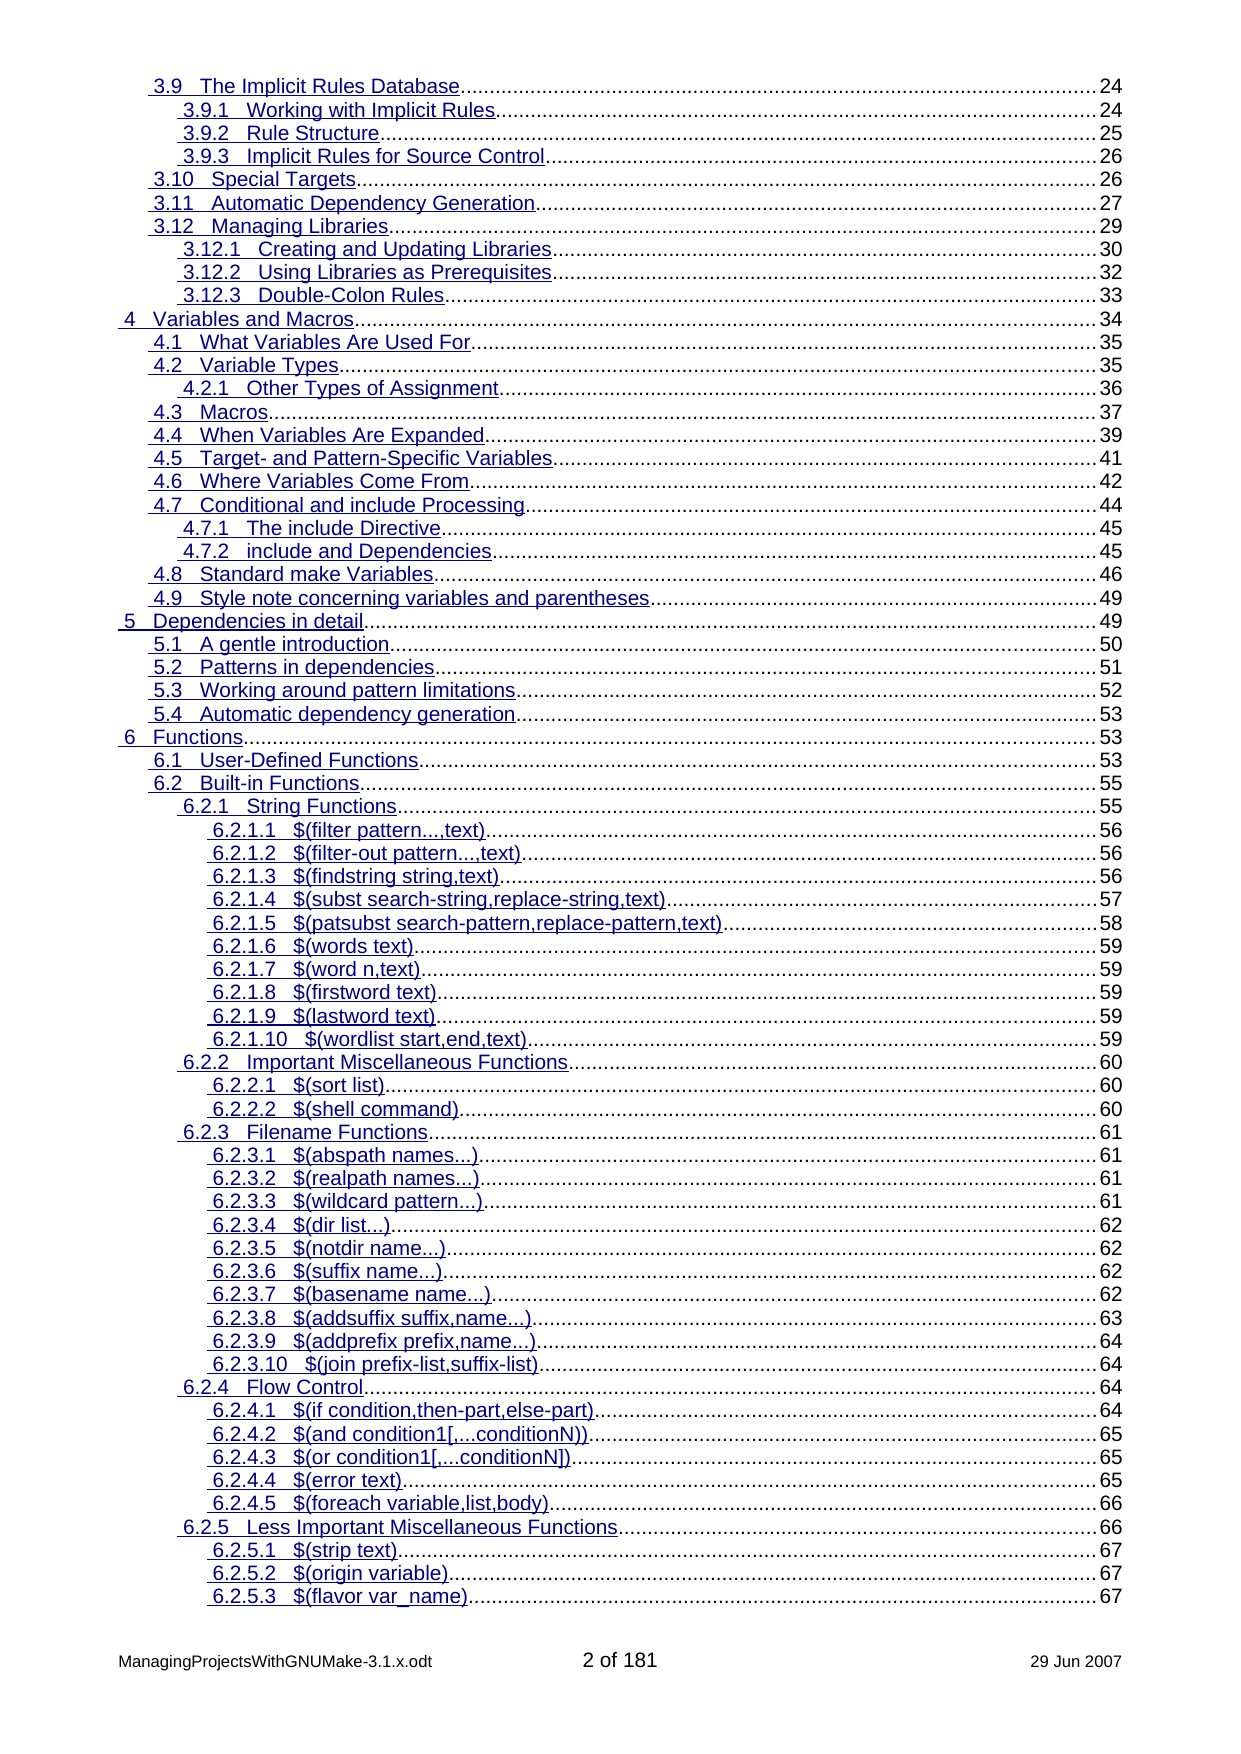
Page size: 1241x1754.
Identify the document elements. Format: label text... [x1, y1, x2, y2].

text 3.12 Managing Libraries 29 [148, 214, 1122, 238]
text 3.12.1 Creating and Updating Libraries 30 [177, 238, 1122, 261]
text 4.7.1 The include Directive 45 [177, 516, 1122, 539]
text 6.2.4.3 $(or condition1[,...conditionN]) 65 [207, 1446, 1122, 1469]
text 6.2.3.1 $(abspath names...) 61 [207, 1143, 1122, 1167]
text 4.7 Conditional and include Processing 44 [148, 493, 1122, 516]
text 6.2.1.9 $(lastword text) 59 [207, 1004, 1122, 1027]
text 6.2.3 Filename Functions 61 [177, 1120, 1122, 1143]
text 4.3 Macros 37 [148, 400, 1122, 423]
text 5.1 A gentle introduction 50 [148, 632, 1122, 656]
text 6.2.1.7 $(word n,text) 59 [207, 958, 1122, 981]
text 4.2.1 Other Types of Assignment 36 [177, 377, 1122, 400]
text 3.12.2 Using Libraries as Prerequisites 32 [177, 261, 1122, 284]
text 6.2.5.2 $(origin variable) 67 [207, 1562, 1122, 1585]
text 3.9.3 Implicit Rules for Source Control 26 [177, 145, 1122, 168]
text 5.2 Patterns in dependencies 51 [148, 656, 1122, 679]
text 5.4 Automatic dependency generation 53 [148, 702, 1122, 725]
text 3.9 The Implicit Rules Database 24 [148, 75, 1122, 98]
text 6.2 Built-in Functions 55 [148, 772, 1122, 795]
text 3.9.1 Working with Implicit Rules 24 [177, 98, 1122, 121]
text 6.2.2 Important Miscellaneous Functions 60 [177, 1051, 1122, 1074]
text 6 Functions 53 [118, 725, 1122, 749]
text 6.2.1.8 $(firstword text) 59 [207, 981, 1122, 1004]
text 6.1 User-Defined Functions 53 [148, 749, 1122, 772]
text 6.2.3.2 $(realpath names...) 61 [207, 1167, 1122, 1190]
text 6.2.3.8 $(addsuffix suffix,name...) 63 [207, 1306, 1122, 1329]
text 4.1 What Variables Are Used For 35 [148, 331, 1122, 354]
text 3.11 Automatic Dependency Generation 27 [148, 191, 1122, 214]
text 4.6 Where Variables Come From 42 [148, 470, 1122, 493]
text 6.2.3.9 $(addprefix prefix,name...) 64 [207, 1329, 1122, 1353]
text 4.8 Standard make Variables 46 [148, 563, 1122, 586]
text 6.2.1.1 $(filter pattern...,text) 56 [207, 818, 1122, 842]
text 3.10 Special Targets 26 [148, 168, 1122, 191]
text 6.2.4.5 $(foreach variable,list,body) 66 [207, 1492, 1122, 1515]
text 6.2.4.1 $(if condition,then-part,else-part) 64 [207, 1399, 1122, 1422]
text 6.2.1.3 $(findstring string,text) 56 [207, 865, 1122, 888]
text 6.2.5 Less Important Miscellaneous Functions 66 [177, 1515, 1122, 1538]
text 4.7.2 include and Dependencies 45 [177, 539, 1122, 563]
text 4.2 Variable Types 35 [148, 354, 1122, 377]
text 4 Variables and Macros 34 [118, 307, 1122, 331]
text 6.2.5.1 $(strip text) 67 [207, 1538, 1122, 1562]
text 6.2.3.3 $(wildcard pattern...) 61 [207, 1190, 1122, 1213]
text 6.2.4.2 $(and condition1[,...conditionN)) 65 [207, 1422, 1122, 1446]
text 3.12.3 Double-Colon Rules 33 [177, 284, 1122, 307]
text 5 Dependencies in detail 49 [118, 609, 1122, 632]
text 4.9 Style note concerning variables and parentheses 49 [148, 586, 1122, 609]
text 6.2.4 Flow Control 64 [177, 1376, 1122, 1399]
text 4.4 When Variables Are Expanded 39 [148, 423, 1122, 447]
text 6.2.1.2 $(filter-out pattern...,text) 56 [207, 842, 1122, 865]
text 6.2.1.6 $(words text) 59 [207, 934, 1122, 958]
text 6.2.2.1 $(sort list) 60 [207, 1074, 1122, 1097]
text 6.2.2.2 $(shell command) 60 [207, 1097, 1122, 1120]
text 6.2.3.5 $(notdir name...) 62 [207, 1236, 1122, 1260]
text 4.5 Target- and Pattern-Specific Variables 41 [148, 447, 1122, 470]
text 6.2.3.10 $(join prefix-list,suffix-list) 64 [207, 1353, 1122, 1376]
text 6.2.1.10 $(wordlist start,end,text) 59 [207, 1027, 1122, 1051]
text 6.2.4.4 $(error text) 65 [207, 1469, 1122, 1492]
text 3.9.2 Rule Structure 25 [177, 121, 1122, 145]
text 6.2.1.5 $(patsubst search-pattern,replace-pattern,text) 58 [207, 911, 1122, 934]
text 6.2.1.4 $(subst search-string,replace-string,text) 57 [207, 888, 1122, 911]
text 5.3 Working around pattern limitations 52 [148, 679, 1122, 702]
text 6.2.5.3 $(flavor var_name) 67 [207, 1585, 1122, 1608]
text 6.2.3.4 $(dir list...) 62 [207, 1213, 1122, 1236]
text 6.2.3.6 $(suffix name...) 62 [207, 1260, 1122, 1283]
text 6.2.3.7 $(basename name...) 62 [207, 1283, 1122, 1306]
text 6.2.1 String Functions 55 [177, 795, 1122, 818]
